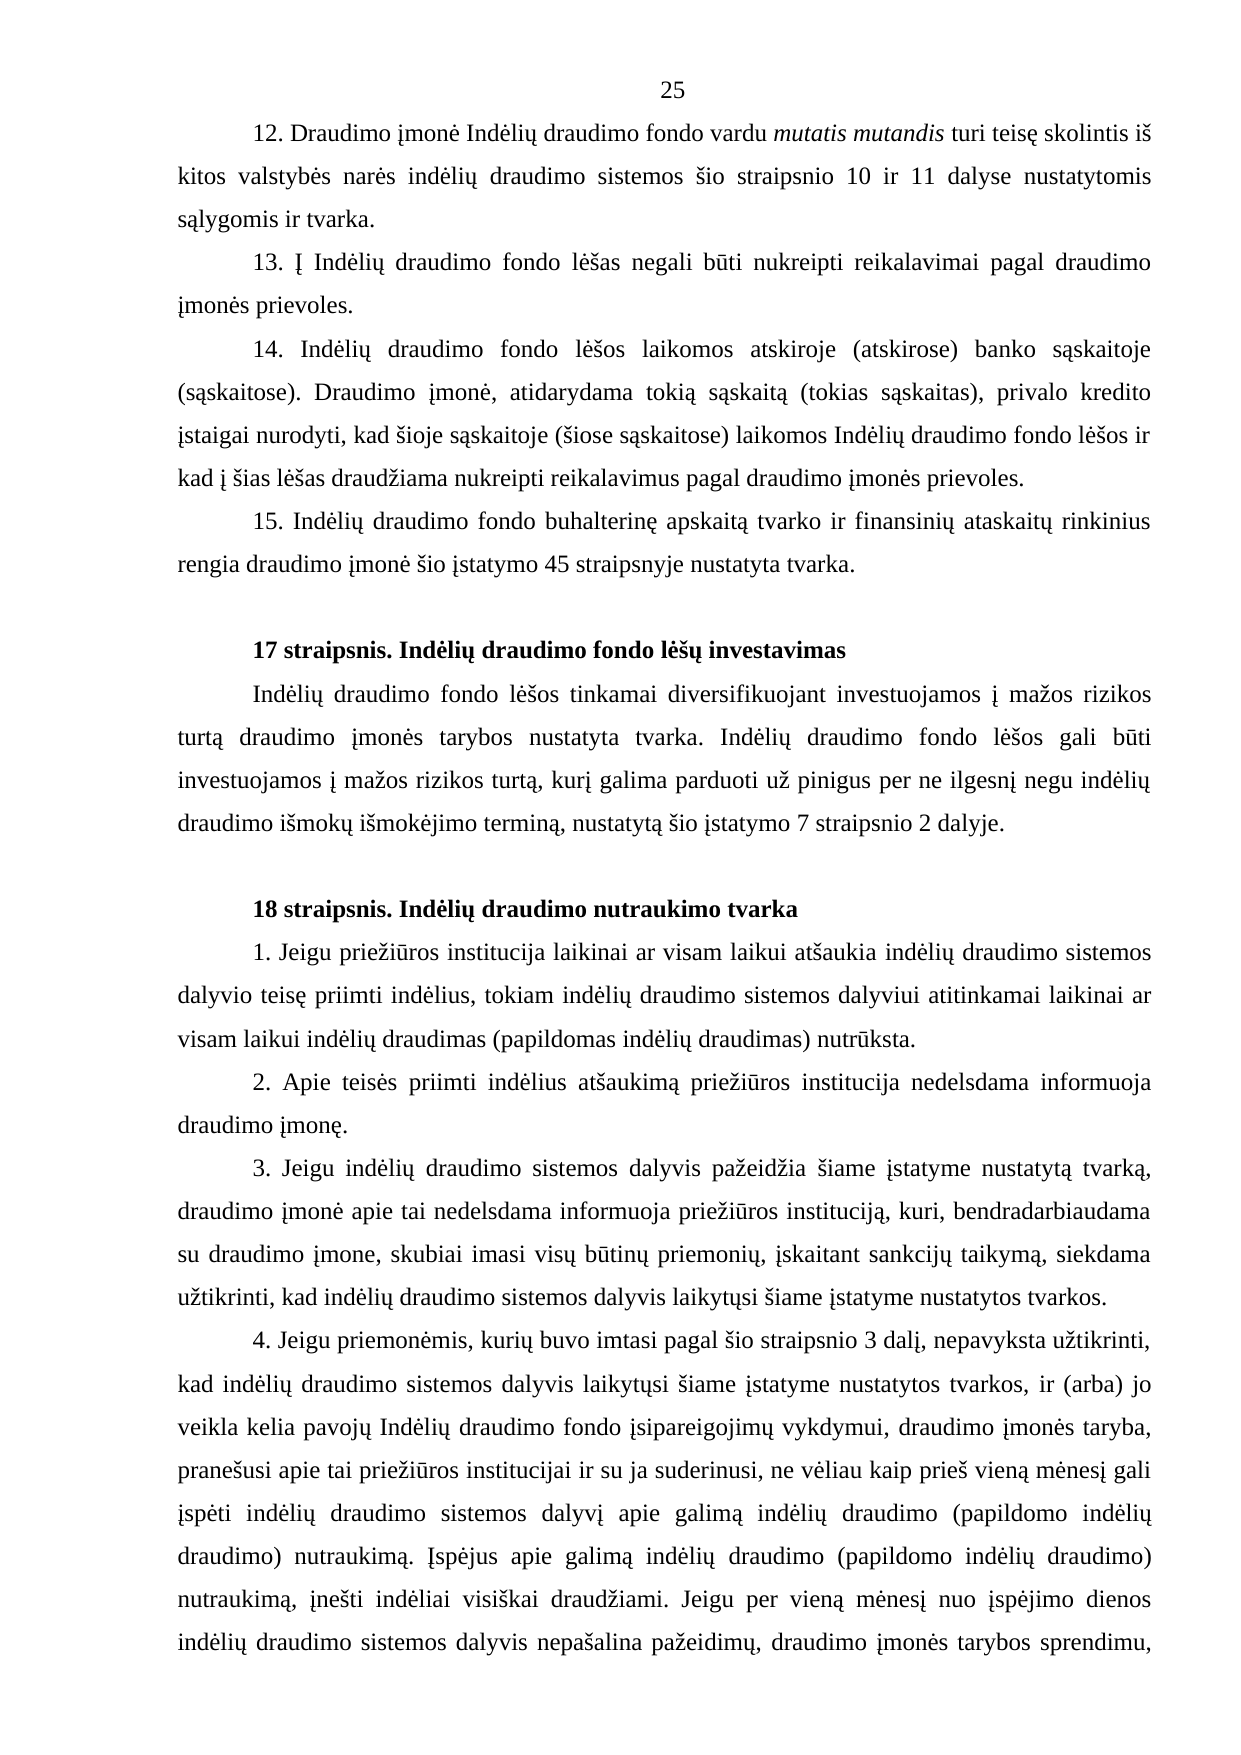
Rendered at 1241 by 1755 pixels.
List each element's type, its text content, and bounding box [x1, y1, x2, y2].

text 2. Apie teisės priimti indėlius atšaukimą priežiūros institucija nedelsdama informuoja draudimo įmonę. [177, 1067, 1152, 1139]
text Indėlių draudimo fondo lėšos tinkamai diversifikuojant investuojamos į mažos rizikos turtą draudimo įmonės tarybos nustatyta tvarka. Indėlių draudimo fondo lėšos gali būti investuojamos į mažos rizikos turtą, kurį galima parduoti už pinigus per ne ilgesnį negu indėlių draudimo išmokų išmokėjimo terminą, nustatytą šio įstatymo 7 straipsnio 2 dalyje. [177, 679, 1152, 837]
text 13. Į Indėlių draudimo fondo lėšas negali būti nukreipti reikalavimai pagal draudimo įmonės prievoles. [177, 247, 1152, 319]
text 1. Jeigu priežiūros institucija laikinai ar visam laikui atšaukia indėlių draudimo sistemos dalyvio teisę priimti indėlius, tokiam indėlių draudimo sistemos dalyviui atitinkamai laikinai ar visam laikui indėlių draudimas (papildomas indėlių draudimas) nutrūksta. [177, 937, 1152, 1052]
text 4. Jeigu priemonėmis, kurių buvo imtasi pagal šio straipsnio 3 dalį, nepavyksta užtikrinti, kad indėlių draudimo sistemos dalyvis laikytųsi šiame įstatyme nustatytos tvarkos, ir (arba) jo veikla kelia pavojų Indėlių draudimo fondo įsipareigojimų vykdymui, draudimo įmonės taryba, pranešusi apie tai priežiūros institucijai ir su ja suderinusi, ne vėliau kaip prieš vieną mėnesį gali įspėti indėlių draudimo sistemos dalyvį apie galimą indėlių draudimo (papildomo indėlių draudimo) nutraukimą. Įspėjus apie galimą indėlių draudimo (papildomo indėlių draudimo) nutraukimą, įnešti indėliai visiškai draudžiami. Jeigu per vieną mėnesį nuo įspėjimo dienos indėlių draudimo sistemos dalyvis nepašalina pažeidimų, draudimo įmonės tarybos sprendimu, [177, 1326, 1152, 1656]
text 17 straipsnis. Indėlių draudimo fondo lėšų investavimas [177, 636, 1152, 664]
text 3. Jeigu indėlių draudimo sistemos dalyvis pažeidžia šiame įstatyme nustatytą tvarką, draudimo įmonė apie tai nedelsdama informuoja priežiūros instituciją, kuri, bendradarbiaudama su draudimo įmone, skubiai imasi visų būtinų priemonių, įskaitant sankcijų taikymą, siekdama užtikrinti, kad indėlių draudimo sistemos dalyvis laikytųsi šiame įstatyme nustatytos tvarkos. [177, 1153, 1152, 1311]
text 15. Indėlių draudimo fondo buhalterinę apskaitą tvarko ir finansinių ataskaitų rinkinius rengia draudimo įmonė šio įstatymo 45 straipsnyje nustatyta tvarka. [177, 506, 1152, 578]
text 12. Draudimo įmonė Indėlių draudimo fondo vardu mutatis mutandis turi teisę skolintis iš kitos valstybės narės indėlių draudimo sistemos šio straipsnio 10 ir 11 dalyse nustatytomis sąlygomis ir tvarka. [177, 118, 1152, 233]
text 14. Indėlių draudimo fondo lėšos laikomos atskiroje (atskirose) banko sąskaitoje (sąskaitose). Draudimo įmonė, atidarydama tokią sąskaitą (tokias sąskaitas), privalo kredito įstaigai nurodyti, kad šioje sąskaitoje (šiose sąskaitose) laikomos Indėlių draudimo fondo lėšos ir kad į šias lėšas draudžiama nukreipti reikalavimus pagal draudimo įmonės prievoles. [177, 334, 1152, 492]
text 18 straipsnis. Indėlių draudimo nutraukimo tvarka [177, 894, 1152, 923]
